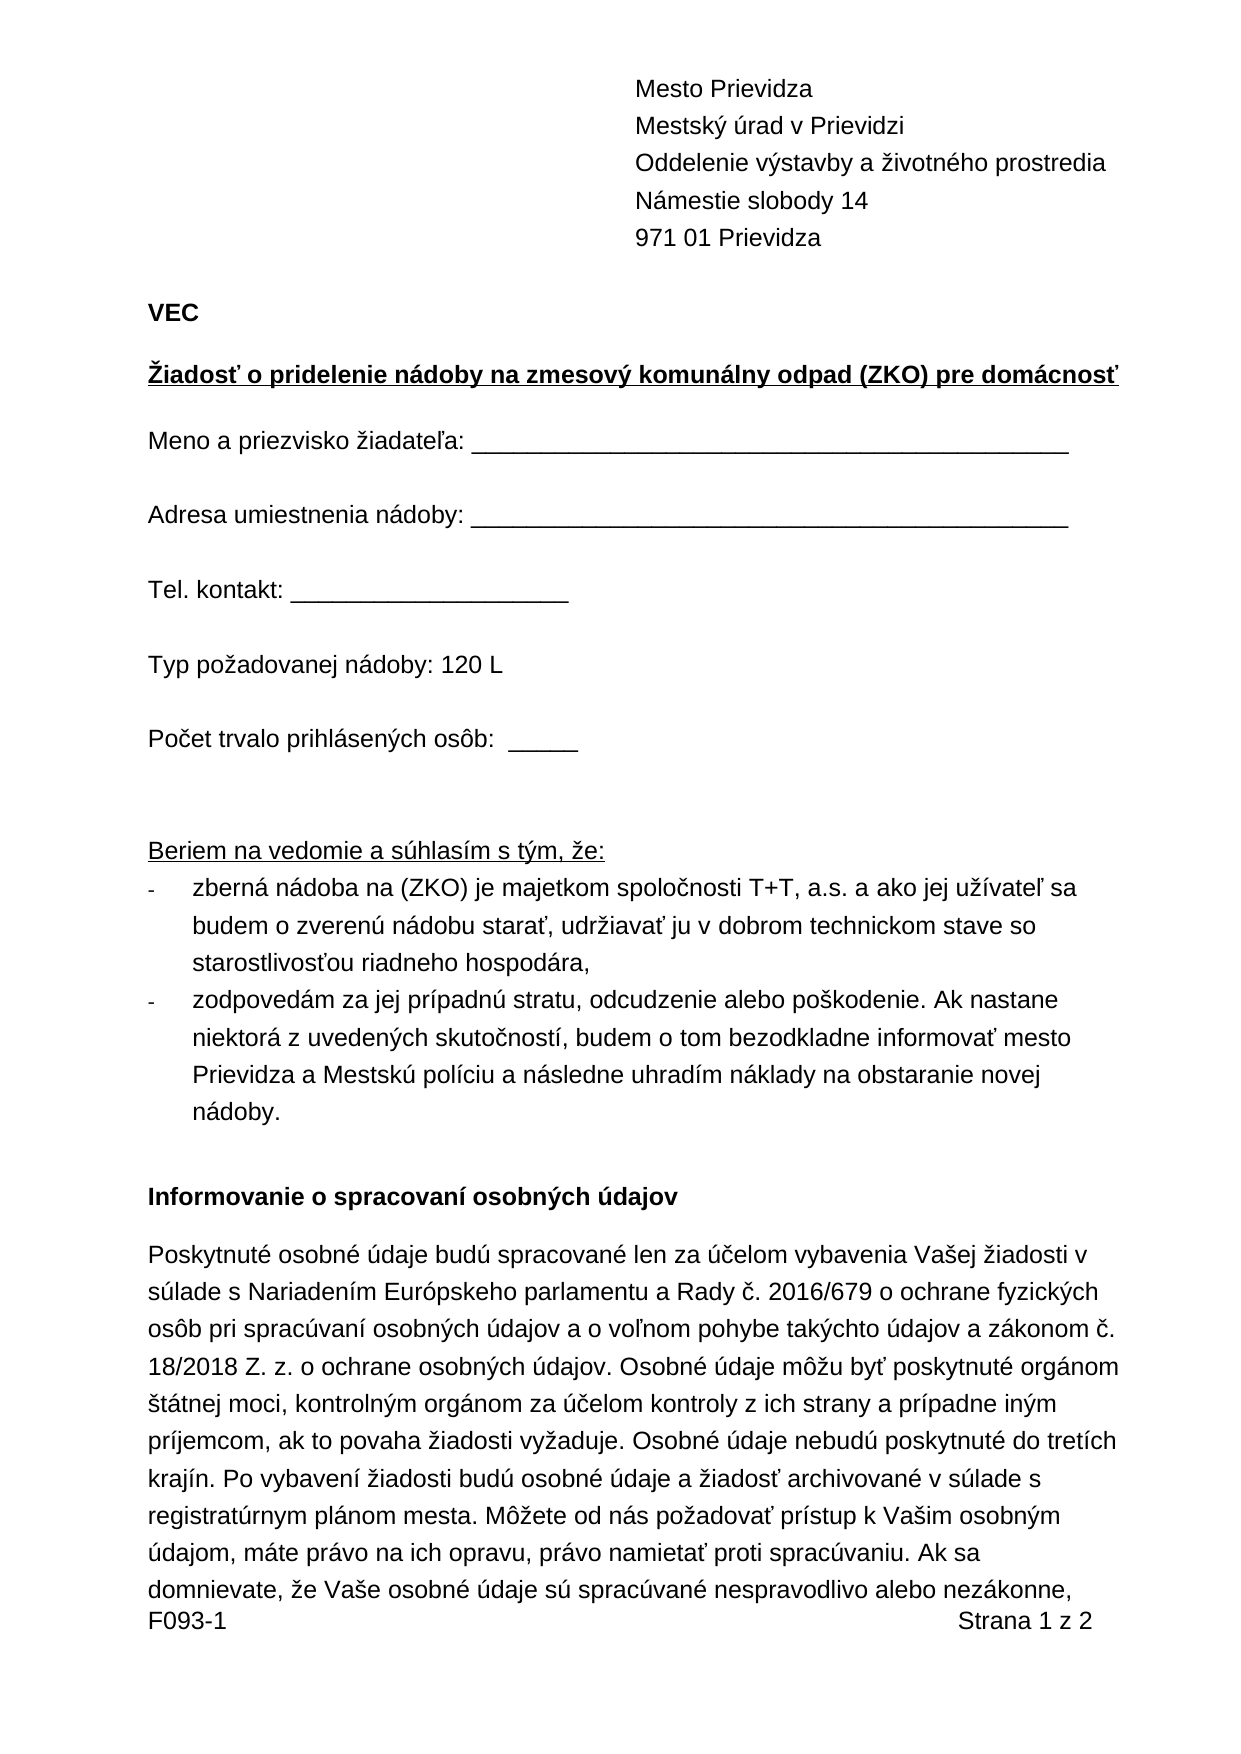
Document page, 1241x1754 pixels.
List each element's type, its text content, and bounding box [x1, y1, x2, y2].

list zodpovedám za jej prípadnú stratu, odcudzenie alebo poškodenie. Ak nastane niektorá z uvedených skutočností, budem o tom bezodkladne informovať mesto Prievidza a Mestskú políciu a následne uhradím náklady na obstaranie novej nádoby. [148, 985, 1122, 1126]
text 971 01 Prievidza [148, 223, 1122, 252]
list zberná nádoba na (ZKO) je majetkom spoločnosti T+T, a.s. a ako jej užívateľ sa budem o zverenú nádobu starať, udržiavať ju v dobrom technickom stave so starostlivosťou riadneho hospodára, [148, 873, 1122, 977]
text Oddelenie výstavby a životného prostredia [561, 148, 1122, 177]
text Tel. kontakt: ____________________ [148, 575, 1122, 604]
subtitle Žiadosť o pridelenie nádoby na zmesový komunálny odpad (ZKO) pre domácnosť [148, 360, 1122, 388]
text Informovanie o spracovaní osobných údajov [148, 1182, 1122, 1211]
text Poskytnuté osobné údaje budú spracované len za účelom vybavenia Vašej žiadosti v súlade s Nariadením Európskeho parlamentu a Rady č. 2016/679 o ochrane fyzických osôb pri spracúvaní osobných údajov a o voľnom pohybe takýchto údajov a zákonom č. 18/2018 Z. z. o ochrane osobných údajov. Osobné údaje môžu byť poskytnuté orgánom štátnej moci, kontrolným orgánom za účelom kontroly z ich strany a prípadne iným príjemcom, ak to povaha žiadosti vyžaduje. Osobné údaje nebudú poskytnuté do tretích krajín. Po vybavení žiadosti budú osobné údaje a žiadosť archivované v súlade s registratúrnym plánom mesta. Môžete od nás požadovať prístup k Vašim osobným údajom, máte právo na ich opravu, právo namietať proti spracúvaniu. Ak sa domnievate, že Vaše osobné údaje sú spracúvané nespravodlivo alebo nezákonne, [148, 1240, 1122, 1604]
text Mestský úrad v Prievidzi [148, 111, 1122, 140]
text VEC [148, 297, 1122, 326]
text Adresa umiestnenia nádoby: ___________________________________________ [148, 500, 1122, 529]
text Meno a priezvisko žiadateľa: ___________________________________________ [148, 426, 1122, 454]
text Námestie slobody 14 [148, 186, 1122, 214]
text Typ požadovanej nádoby: 120 L [148, 649, 1122, 678]
text Počet trvalo prihlásených osôb: _____ [148, 724, 1122, 753]
text Beriem na vedomie a súhlasím s tým, že: [148, 836, 1122, 865]
text Mesto Prievidza [635, 74, 1122, 102]
